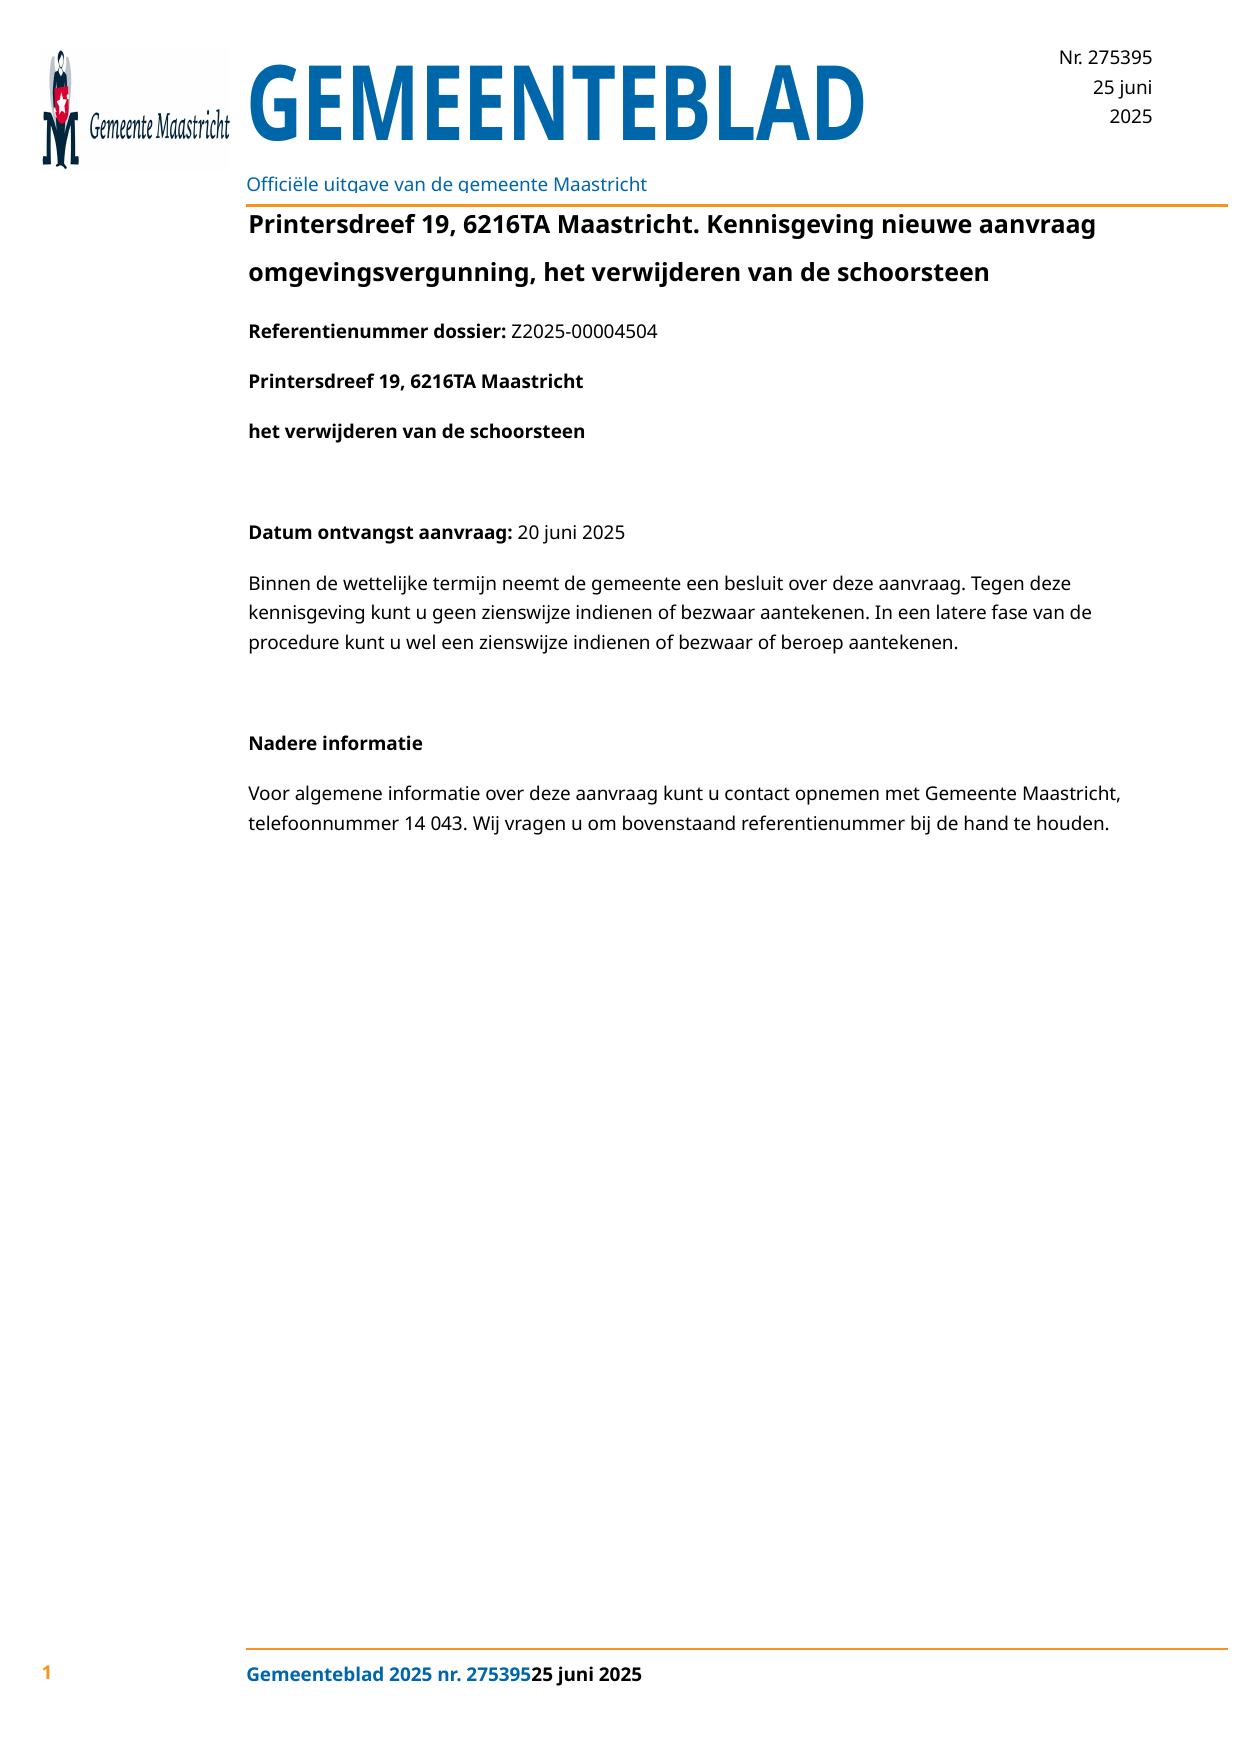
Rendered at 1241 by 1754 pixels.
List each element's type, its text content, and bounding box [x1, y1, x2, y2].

text Printersdreef 19, 6216TA Maastricht [248, 368, 1152, 394]
text Printersdreef 19, 6216TA Maastricht. Kennisgeving nieuwe aanvraag omgevingsvergunning, het verwijderen van de schoorsteen [248, 207, 1152, 288]
text Voor algemene informatie over deze aanvraag kunt u contact opnemen met Gemeente Maastricht, telefoonnummer 14 043. Wij vragen u om bovenstaand referentienummer bij de hand te houden. [248, 780, 1152, 836]
text het verwijderen van de schoorsteen [248, 419, 1152, 444]
text Referentienummer dossier: Z2025-00004504 [248, 318, 1152, 344]
picture [41, 47, 231, 172]
text Binnen de wettelijke termijn neemt de gemeente een besluit over deze aanvraag. Tegen deze kennisgeving kunt u geen zienswijze indienen of bezwaar aantekenen. In een latere fase van de procedure kunt u wel een zienswijze indienen of bezwaar of beroep aantekenen. [248, 570, 1152, 655]
text Nadere informatie [248, 730, 1152, 756]
text Datum ontvangst aanvraag: 20 juni 2025 [248, 519, 1152, 545]
